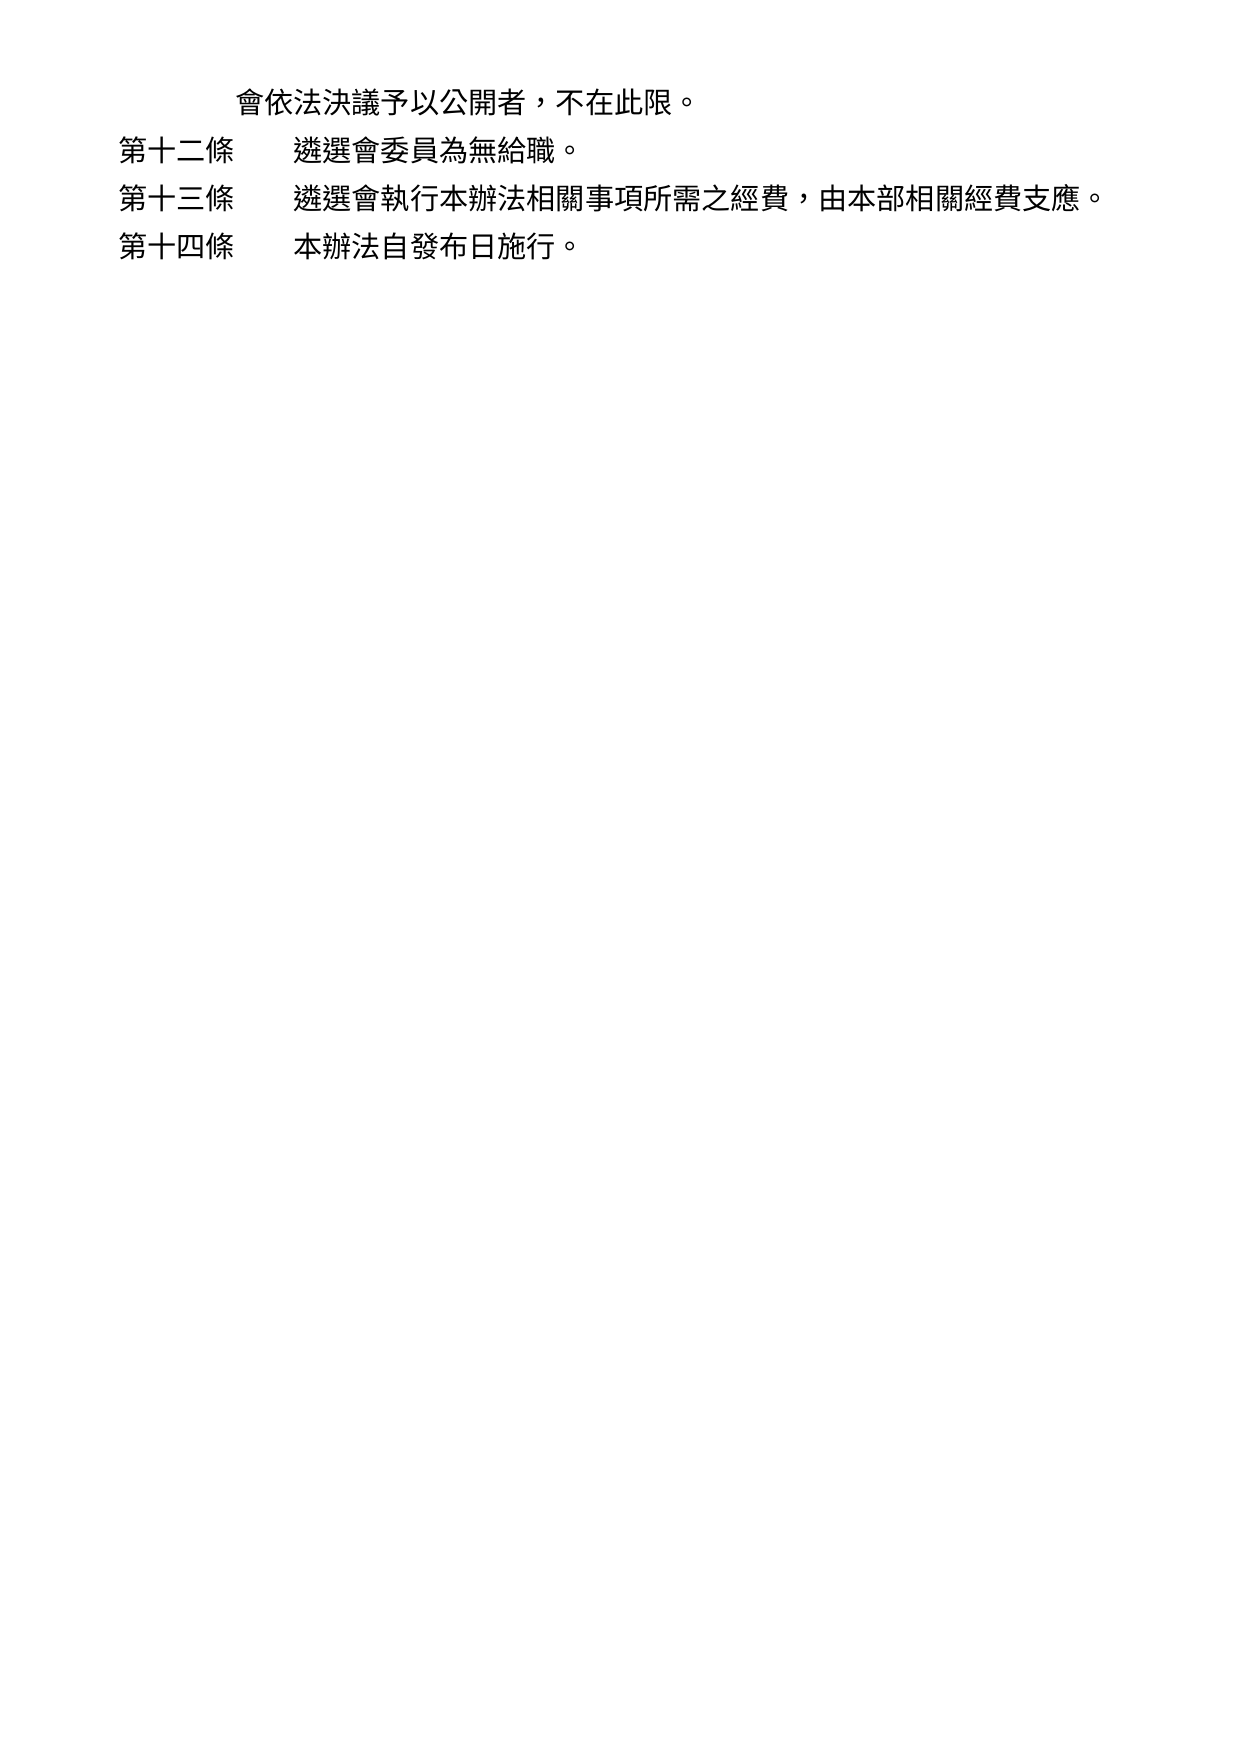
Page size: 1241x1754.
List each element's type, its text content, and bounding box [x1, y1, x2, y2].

text 第十二條 遴選會委員為無給職。 [118, 123, 1122, 171]
text 第十四條 本辦法自發布日施行。 [118, 219, 1122, 267]
text 第十三條 遴選會執行本辦法相關事項所需之經費，由本部相關經費支應。 [118, 171, 1122, 219]
text 會依法決議予以公開者，不在此限。 [118, 75, 1122, 123]
